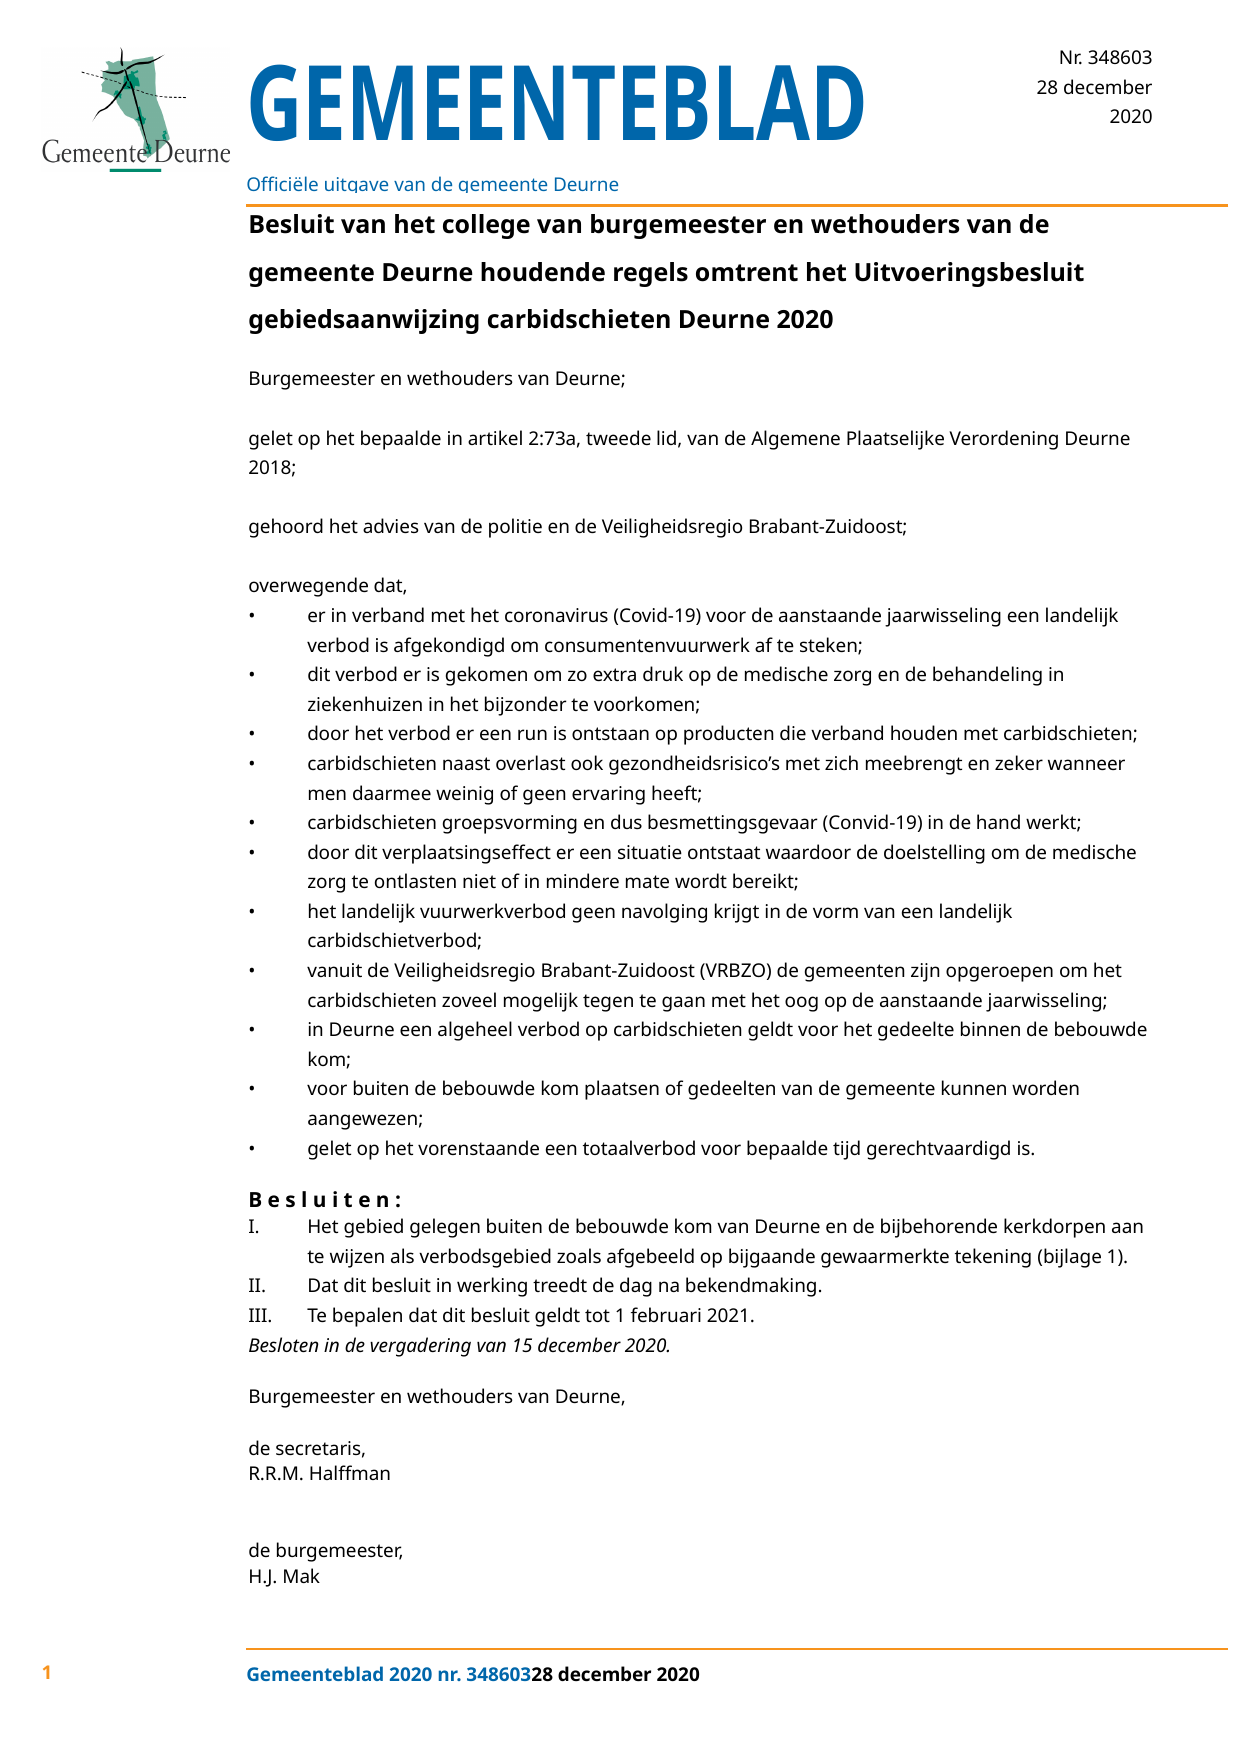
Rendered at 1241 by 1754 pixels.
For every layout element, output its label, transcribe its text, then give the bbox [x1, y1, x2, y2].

text gehoord het advies van de politie en de Veiligheidsregio Brabant-Zuidoost; [248, 513, 1152, 539]
text B e s l u i t e n : [248, 1185, 1152, 1213]
text de secretaris, [248, 1435, 1152, 1461]
picture [41, 47, 231, 172]
text R.R.M. Halffman [248, 1461, 1152, 1486]
list Het gebied gelegen buiten de bebouwde kom van Deurne en de bijbehorende kerkdorpen aan te wijzen als verbodsgebied zoals afgebeeld op bijgaande gewaarmerkte tekening (bijlage 1). [248, 1213, 1152, 1269]
list carbidschieten groepsvorming en dus besmettingsgevaar (Convid-19) in de hand werkt; [248, 809, 1152, 835]
list het landelijk vuurwerkverbod geen navolging krijgt in de vorm van een landelijk carbidschietverbod; [248, 898, 1152, 953]
text gelet op het bepaalde in artikel 2:73a, tweede lid, van de Algemene Plaatselijke Verordening Deurne 2018; [248, 425, 1152, 480]
text de burgemeester, [248, 1538, 1152, 1563]
text overwegende dat, [248, 573, 1152, 598]
text Burgemeester en wethouders van Deurne, [248, 1383, 1152, 1409]
text H.J. Mak [248, 1563, 1152, 1589]
text Besloten in de vergadering van 15 december 2020. [248, 1332, 1152, 1358]
list Dat dit besluit in werking treedt de dag na bekendmaking. [248, 1273, 1152, 1298]
list gelet op het vorenstaande een totaalverbod voor bepaalde tijd gerechtvaardigd is. [248, 1135, 1152, 1160]
list carbidschieten naast overlast ook gezondheidsrisico’s met zich meebrengt en zeker wanneer men daarmee weinig of geen ervaring heeft; [248, 750, 1152, 805]
list er in verband met het coronavirus (Covid-19) voor de aanstaande jaarwisseling een landelijk verbod is afgekondigd om consumentenvuurwerk af te steken; [248, 602, 1152, 657]
list in Deurne een algeheel verbod op carbidschieten geldt voor het gedeelte binnen de bebouwde kom; [248, 1016, 1152, 1072]
list door dit verplaatsingseffect er een situatie ontstaat waardoor de doelstelling om de medische zorg te ontlasten niet of in mindere mate wordt bereikt; [248, 839, 1152, 894]
text Besluit van het college van burgemeester en wethouders van de gemeente Deurne houdende regels omtrent het Uitvoeringsbesluit gebiedsaanwijzing carbidschieten Deurne 2020 [248, 207, 1152, 336]
list voor buiten de bebouwde kom plaatsen of gedeelten van de gemeente kunnen worden aangewezen; [248, 1076, 1152, 1131]
list dit verbod er is gekomen om zo extra druk op de medische zorg en de behandeling in ziekenhuizen in het bijzonder te voorkomen; [248, 661, 1152, 717]
text Burgemeester en wethouders van Deurne; [248, 366, 1152, 391]
list Te bepalen dat dit besluit geldt tot 1 februari 2021. [248, 1302, 1152, 1328]
list door het verbod er een run is ontstaan op producten die verband houden met carbidschieten; [248, 721, 1152, 746]
list vanuit de Veiligheidsregio Brabant-Zuidoost (VRBZO) de gemeenten zijn opgeroepen om het carbidschieten zoveel mogelijk tegen te gaan met het oog op de aanstaande jaarwisseling; [248, 957, 1152, 1012]
